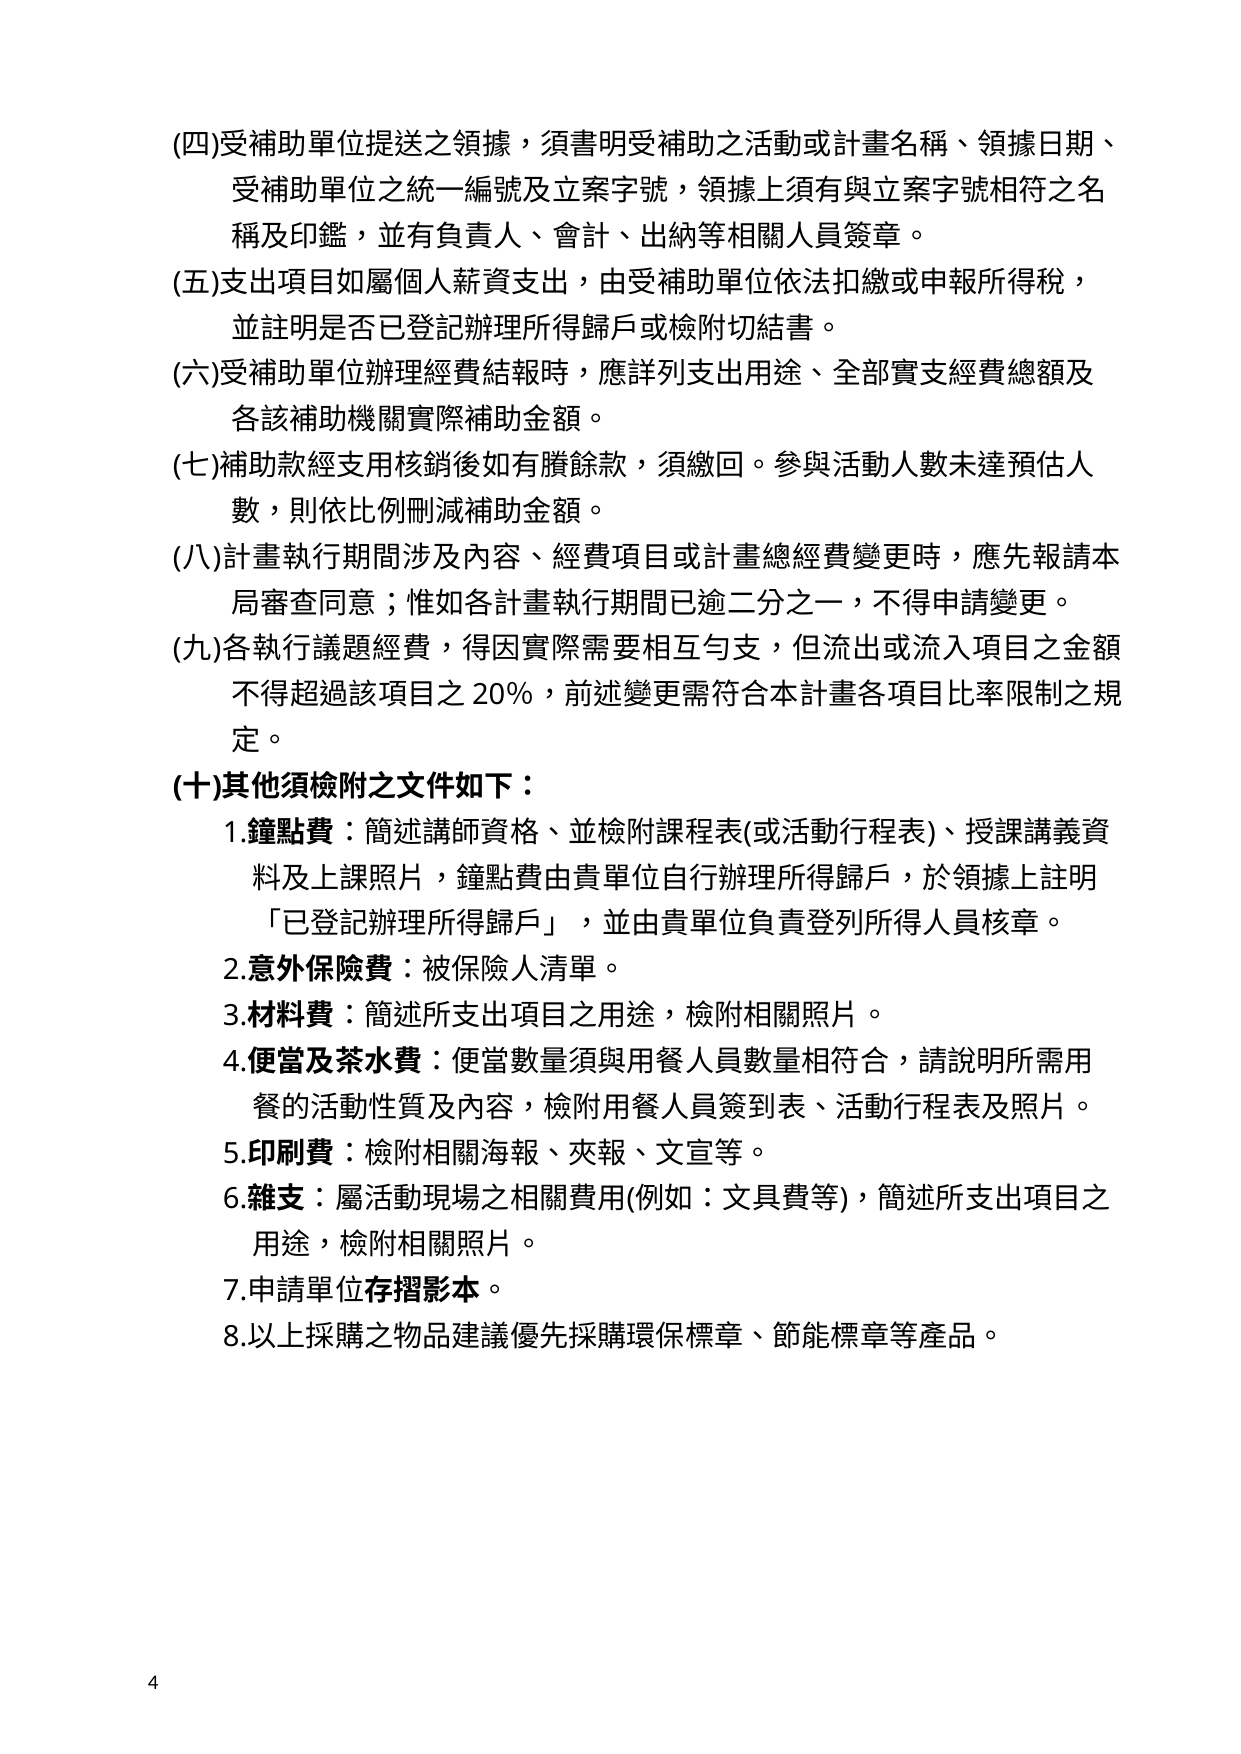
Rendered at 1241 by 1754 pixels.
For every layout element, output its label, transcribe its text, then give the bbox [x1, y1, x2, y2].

text 4.便當及茶水費：便當數量須與用餐人員數量相符合，請說明所需用餐的活動性質及內容，檢附用餐人員簽到表、活動行程表及照片。 [223, 1035, 1122, 1126]
text 7.申請單位存摺影本。 [223, 1264, 1122, 1310]
text 1.鐘點費：簡述講師資格、並檢附課程表(或活動行程表)、授課講義資料及上課照片，鐘點費由貴單位自行辦理所得歸戶，於領據上註明「已登記辦理所得歸戶」，並由貴單位負責登列所得人員核章。 [223, 806, 1122, 943]
text 3.材料費：簡述所支出項目之用途，檢附相關照片。 [223, 989, 1122, 1035]
text 2.意外保險費：被保險人清單。 [223, 943, 1122, 989]
text (四)受補助單位提送之領據，須書明受補助之活動或計畫名稱、領據日期、受補助單位之統一編號及立案字號，領據上須有與立案字號相符之名稱及印鑑，並有負責人、會計、出納等相關人員簽章。 [173, 118, 1122, 256]
text (七)補助款經支用核銷後如有賸餘款，須繳回。參與活動人數未達預估人數，則依比例刪減補助金額。 [173, 439, 1122, 531]
text (八)計畫執行期間涉及內容、經費項目或計畫總經費變更時，應先報請本局審查同意；惟如各計畫執行期間已逾二分之一，不得申請變更。 [173, 531, 1122, 622]
text (九)各執行議題經費，得因實際需要相互勻支，但流出或流入項目之金額不得超過該項目之20％，前述變更需符合本計畫各項目比率限制之規定。 [173, 622, 1122, 760]
text 6.雜支：屬活動現場之相關費用(例如：文具費等)，簡述所支出項目之用途，檢附相關照片。 [223, 1172, 1122, 1264]
text (六)受補助單位辦理經費結報時，應詳列支出用途、全部實支經費總額及各該補助機關實際補助金額。 [173, 347, 1122, 439]
text (十)其他須檢附之文件如下： [173, 760, 1122, 806]
text 8.以上採購之物品建議優先採購環保標章、節能標章等產品。 [223, 1310, 1122, 1356]
text 5.印刷費：檢附相關海報、夾報、文宣等。 [223, 1126, 1122, 1172]
text (五)支出項目如屬個人薪資支出，由受補助單位依法扣繳或申報所得稅，並註明是否已登記辦理所得歸戶或檢附切結書。 [173, 256, 1122, 347]
